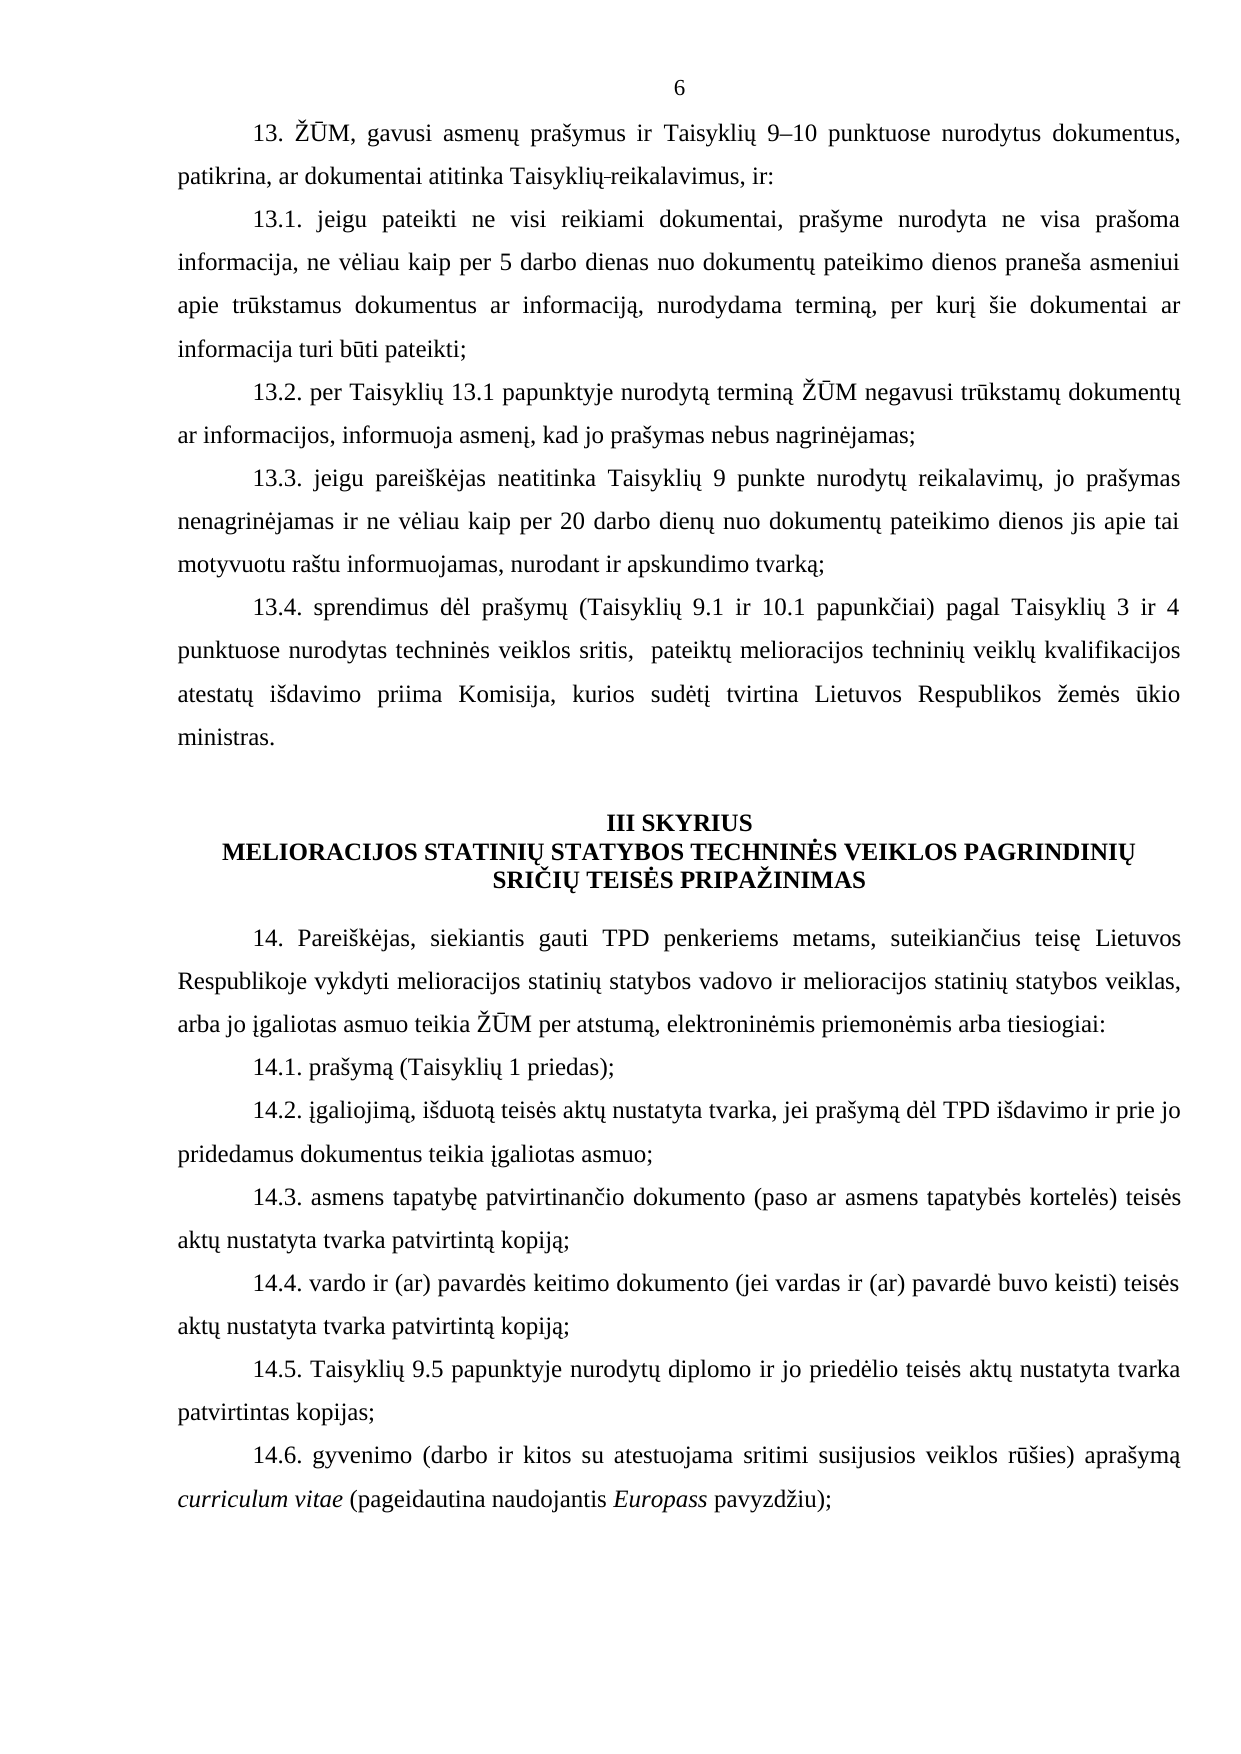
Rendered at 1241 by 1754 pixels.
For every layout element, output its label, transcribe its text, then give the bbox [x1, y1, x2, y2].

text 13.1. jeigu pateikti ne visi reikiami dokumentai, prašyme nurodyta ne visa prašoma informacija, ne vėliau kaip per 5 darbo dienas nuo dokumentų pateikimo dienos praneša asmeniui apie trūkstamus dokumentus ar informaciją, nurodydama terminą, per kurį šie dokumentai ar informacija turi būti pateikti; [177, 204, 1181, 362]
text 14.6. gyvenimo (darbo ir kitos su atestuojama sritimi susijusios veiklos rūšies) aprašymą curriculum vitae (pageidautina naudojantis Europass pavyzdžiu); [177, 1441, 1181, 1512]
text 13.4. sprendimus dėl prašymų (Taisyklių 9.1 ir 10.1 papunkčiai) pagal Taisyklių 3 ir 4 punktuose nurodytas techninės veiklos sritis, pateiktų melioracijos techninių veiklų kvalifikacijos atestatų išdavimo priima Komisija, kurios sudėtį tvirtina Lietuvos Respublikos žemės ūkio ministras. [177, 592, 1181, 751]
text 13.3. jeigu pareiškėjas neatitinka Taisyklių 9 punkte nurodytų reikalavimų, jo prašymas nenagrinėjamas ir ne vėliau kaip per 20 darbo dienų nuo dokumentų pateikimo dienos jis apie tai motyvuotu raštu informuojamas, nurodant ir apskundimo tvarką; [177, 463, 1181, 578]
text 14.5. Taisyklių 9.5 papunktyje nurodytų diplomo ir jo priedėlio teisės aktų nustatyta tvarka patvirtintas kopijas; [177, 1354, 1181, 1426]
text 13. ŽŪM, gavusi asmenų prašymus ir Taisyklių 9–10 punktuose nurodytus dokumentus, patikrina, ar dokumentai atitinka Taisyklių reikalavimus, ir: [177, 118, 1181, 190]
text 14.4. vardo ir (ar) pavardės keitimo dokumento (jei vardas ir (ar) pavardė buvo keisti) teisės aktų nustatyta tvarka patvirtintą kopiją; [177, 1268, 1181, 1340]
text MELIORACIJOS STATINIŲ STATYBOS TECHNINĖS VEIKLOS PAGRINDINIŲ SRIČIŲ TEISĖS PRIPAŽINIMAS [177, 837, 1181, 894]
text III SKYRIUS [177, 808, 1181, 837]
text 13.2. per Taisyklių 13.1 papunktyje nurodytą terminą ŽŪM negavusi trūkstamų dokumentų ar informacijos, informuoja asmenį, kad jo prašymas nebus nagrinėjamas; [177, 377, 1181, 449]
text 14.3. asmens tapatybę patvirtinančio dokumento (paso ar asmens tapatybės kortelės) teisės aktų nustatyta tvarka patvirtintą kopiją; [177, 1182, 1181, 1254]
text 14. Pareiškėjas, siekiantis gauti TPD penkeriems metams, suteikiančius teisę Lietuvos Respublikoje vykdyti melioracijos statinių statybos vadovo ir melioracijos statinių statybos veiklas, arba jo įgaliotas asmuo teikia ŽŪM per atstumą, elektroninėmis priemonėmis arba tiesiogiai: [177, 923, 1181, 1038]
text 14.2. įgaliojimą, išduotą teisės aktų nustatyta tvarka, jei prašymą dėl TPD išdavimo ir prie jo pridedamus dokumentus teikia įgaliotas asmuo; [177, 1096, 1181, 1167]
text 14.1. prašymą (Taisyklių 1 priedas); [177, 1052, 1181, 1081]
